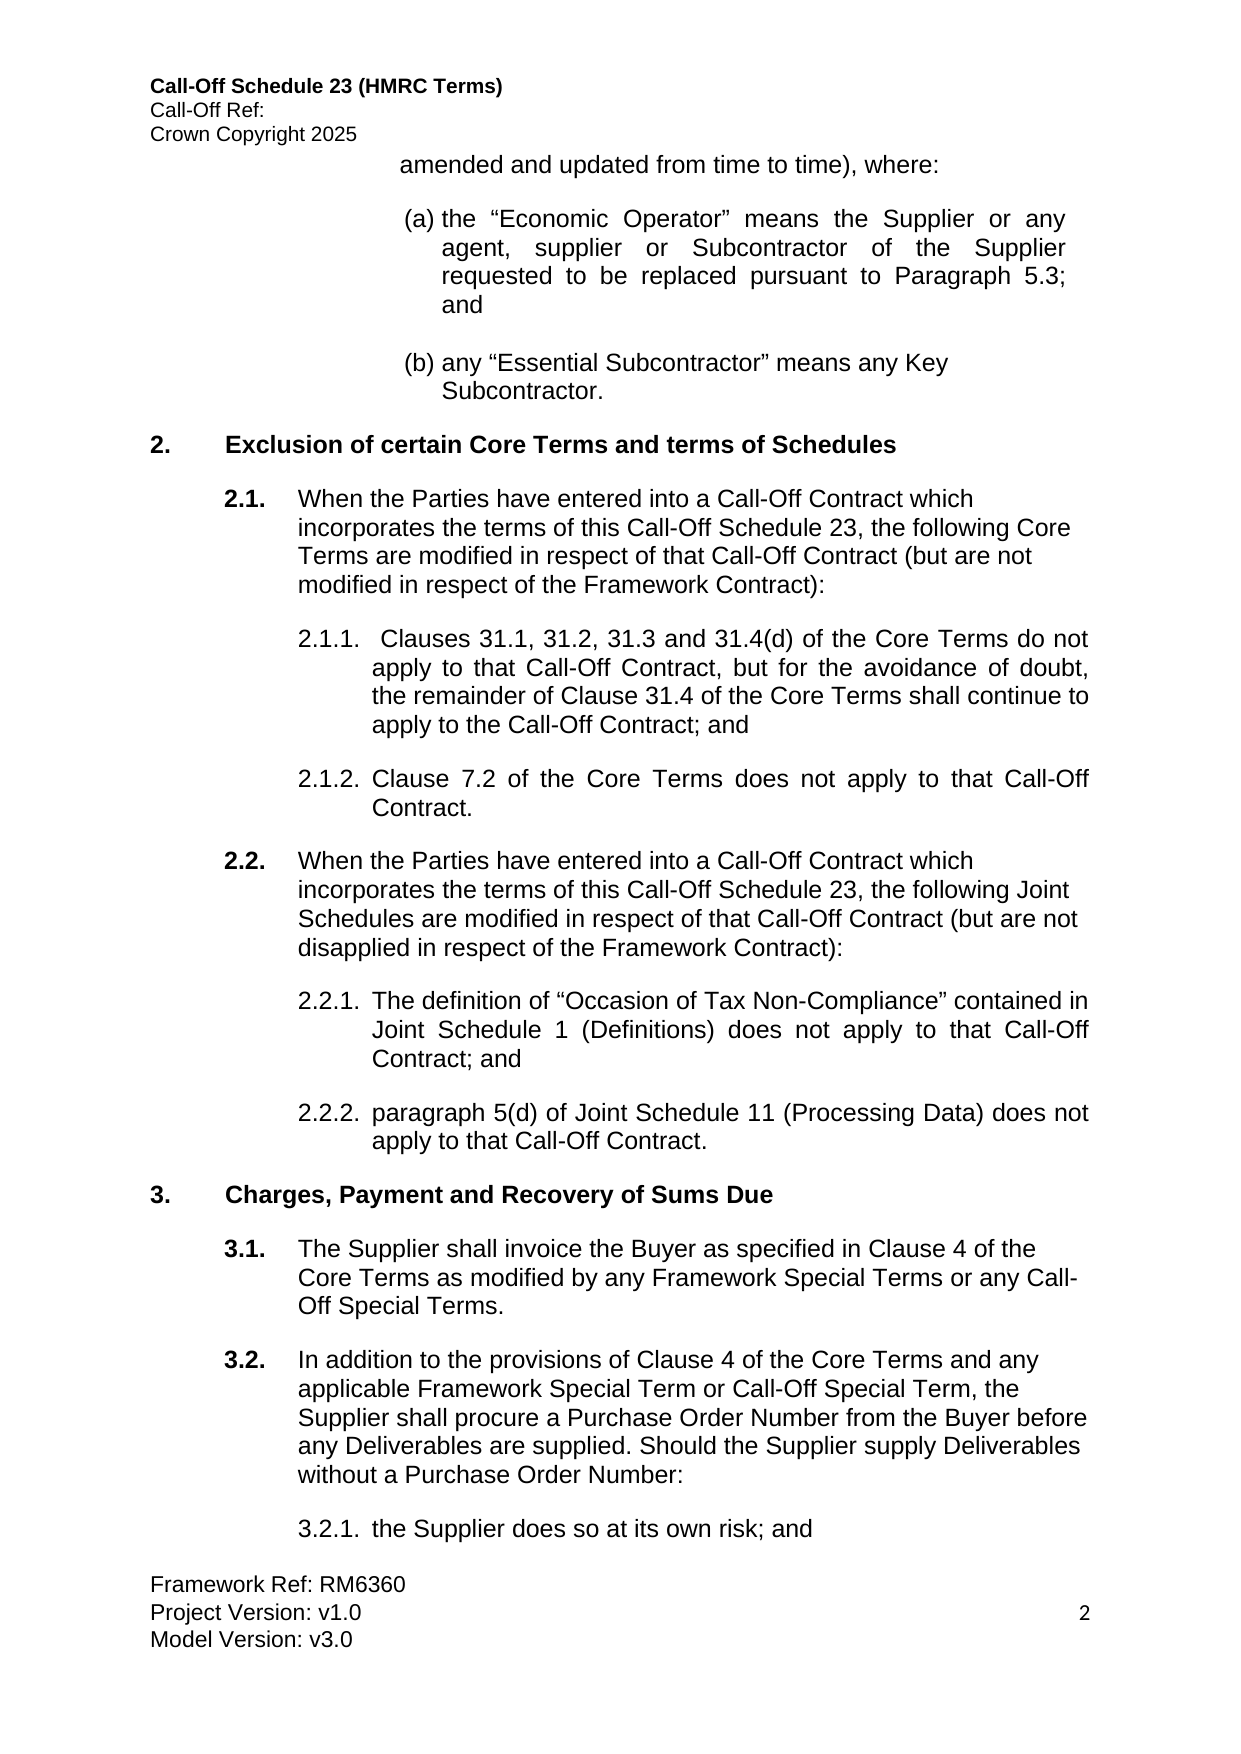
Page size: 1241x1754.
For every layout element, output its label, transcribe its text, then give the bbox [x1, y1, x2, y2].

list When the Parties have entered into a Call-Off Contract which incorporates the terms of this Call-Off Schedule 23, the following Joint Schedules are modified in respect of that Call-Off Contract (but are not disapplied in respect of the Framework Contract): [224, 846, 1090, 961]
list The Supplier shall invoice the Buyer as specified in Clause 4 of the Core Terms as modified by any Framework Special Terms or any Call-Off Special Terms. [224, 1234, 1090, 1320]
subtitle Exclusion of certain Core Terms and terms of Schedules [150, 430, 1090, 459]
subtitle Clause 7.2 of the Core Terms does not apply to that Call-Off Contract. [298, 764, 1090, 821]
subtitle the Supplier does so at its own risk; and [298, 1514, 1090, 1542]
subtitle Clauses 31.1, 31.2, 31.3 and 31.4(d) of the Core Terms do not apply to that Call-Off Contract, but for the avoidance of doubt, the remainder of Clause 31.4 of the Core Terms shall continue to apply to the Call-Off Contract; and [298, 624, 1090, 739]
list In addition to the provisions of Clause 4 of the Core Terms and any applicable Framework Special Term or Call-Off Special Term, the Supplier shall procure a Purchase Order Number from the Buyer before any Deliverables are supplied. Should the Supplier supply Deliverables without a Purchase Order Number: [224, 1345, 1090, 1489]
subtitle Charges, Payment and Recovery of Sums Due [150, 1180, 1090, 1209]
list When the Parties have entered into a Call-Off Contract which incorporates the terms of this Call-Off Schedule 23, the following Core Terms are modified in respect of that Call-Off Contract (but are not modified in respect of the Framework Contract): [224, 484, 1090, 599]
subtitle paragraph 5(d) of Joint Schedule 11 (Processing Data) does not apply to that Call-Off Contract. [298, 1097, 1090, 1155]
table_cell amended and updated from time to time), where: the “Economic Operator” means the Supplier or any agent, supplier or Subcontractor of the Supplier requested to be replaced pursuant to Paragraph 5.3; and any “Essential Subcontractor” means any Key Subcontractor. [388, 150, 1078, 430]
subtitle The definition of “Occasion of Tax Non-Compliance” contained in Joint Schedule 1 (Definitions) does not apply to that Call-Off Contract; and [298, 986, 1090, 1072]
table_cell [149, 150, 388, 430]
